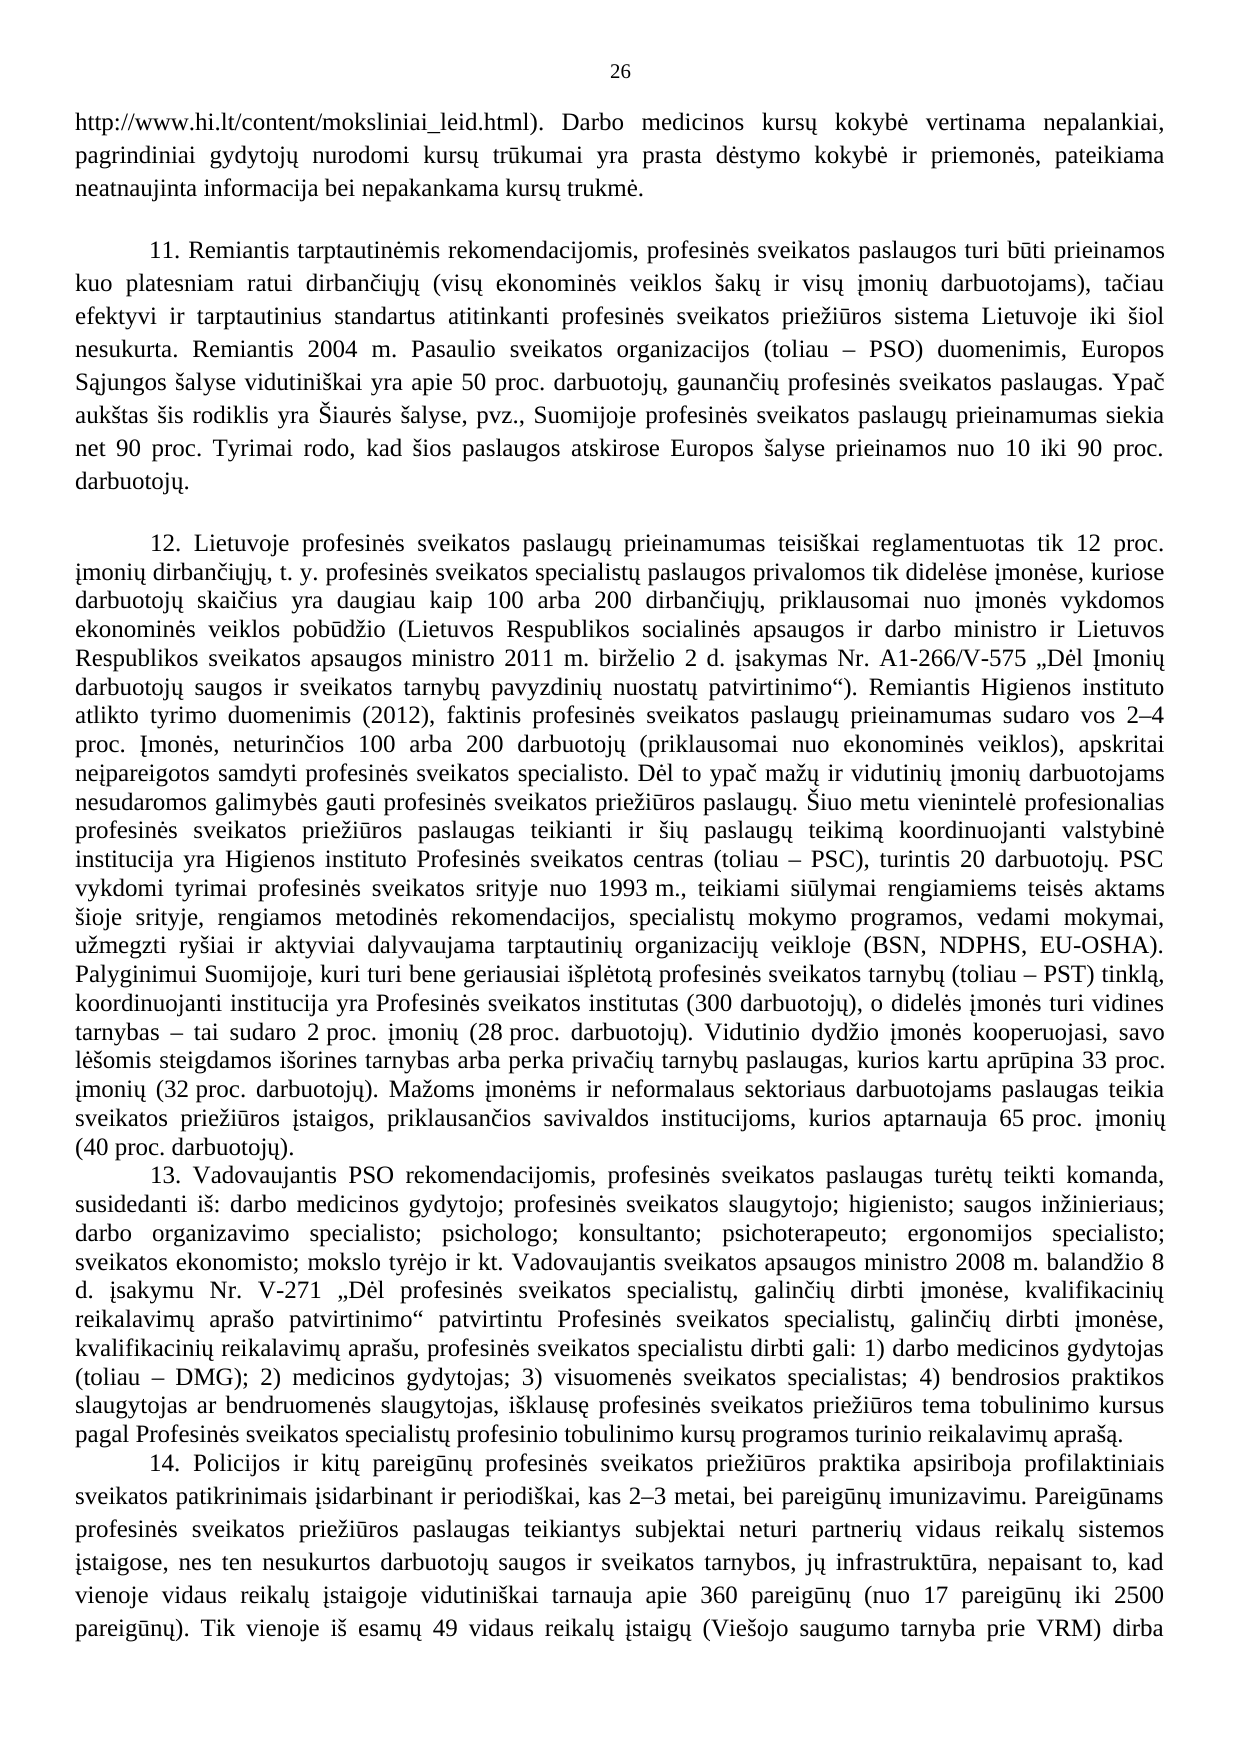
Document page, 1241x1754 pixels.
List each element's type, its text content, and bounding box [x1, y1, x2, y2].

text 12. Lietuvoje profesinės sveikatos paslaugų prieinamumas teisiškai reglamentuotas tik 12 proc. įmonių dirbančiųjų, t. y. profesinės sveikatos specialistų paslaugos privalomos tik didelėse įmonėse, kuriose darbuotojų skaičius yra daugiau kaip 100 arba 200 dirbančiųjų, priklausomai nuo įmonės vykdomos ekonominės veiklos pobūdžio (Lietuvos Respublikos socialinės apsaugos ir darbo ministro ir Lietuvos Respublikos sveikatos apsaugos ministro 2011 m. birželio 2 d. įsakymas Nr. A1-266/V-575 „Dėl Įmonių darbuotojų saugos ir sveikatos tarnybų pavyzdinių nuostatų patvirtinimo“). Remiantis Higienos instituto atlikto tyrimo duomenimis (2012), faktinis profesinės sveikatos paslaugų prieinamumas sudaro vos 2–4 proc. Įmonės, neturinčios 100 arba 200 darbuotojų (priklausomai nuo ekonominės veiklos), apskritai neįpareigotos samdyti profesinės sveikatos specialisto. Dėl to ypač mažų ir vidutinių įmonių darbuotojams nesudaromos galimybės gauti profesinės sveikatos priežiūros paslaugų. Šiuo metu vienintelė profesionalias profesinės sveikatos priežiūros paslaugas teikianti ir šių paslaugų teikimą koordinuojanti valstybinė institucija yra Higienos instituto Profesinės sveikatos centras (toliau – PSC), turintis 20 darbuotojų. PSC vykdomi tyrimai profesinės sveikatos srityje nuo 1993 m., teikiami siūlymai rengiamiems teisės aktams šioje srityje, rengiamos metodinės rekomendacijos, specialistų mokymo programos, vedami mokymai, užmegzti ryšiai ir aktyviai dalyvaujama tarptautinių organizacijų veikloje (BSN, NDPHS, EU-OSHA). Palyginimui Suomijoje, kuri turi bene geriausiai išplėtotą profesinės sveikatos tarnybų (toliau – PST) tinklą, koordinuojanti institucija yra Profesinės sveikatos institutas (300 darbuotojų), o didelės įmonės turi vidines tarnybas – tai sudaro 2 proc. įmonių (28 proc. darbuotojų). Vidutinio dydžio įmonės kooperuojasi, savo lėšomis steigdamos išorines tarnybas arba perka privačių tarnybų paslaugas, kurios kartu aprūpina 33 proc. įmonių (32 proc. darbuotojų). Mažoms įmonėms ir neformalaus sektoriaus darbuotojams paslaugas teikia sveikatos priežiūros įstaigos, priklausančios savivaldos institucijoms, kurios aptarnauja 65 proc. įmonių (40 proc. darbuotojų). [75, 528, 1166, 1160]
text 13. Vadovaujantis PSO rekomendacijomis, profesinės sveikatos paslaugas turėtų teikti komanda, susidedanti iš: darbo medicinos gydytojo; profesinės sveikatos slaugytojo; higienisto; saugos inžinieriaus; darbo organizavimo specialisto; psichologo; konsultanto; psichoterapeuto; ergonomijos specialisto; sveikatos ekonomisto; mokslo tyrėjo ir kt. Vadovaujantis sveikatos apsaugos ministro 2008 m. balandžio 8 d. įsakymu Nr. V-271 „Dėl profesinės sveikatos specialistų, galinčių dirbti įmonėse, kvalifikacinių reikalavimų aprašo patvirtinimo“ patvirtintu Profesinės sveikatos specialistų, galinčių dirbti įmonėse, kvalifikacinių reikalavimų aprašu, profesinės sveikatos specialistu dirbti gali: 1) darbo medicinos gydytojas (toliau – DMG); 2) medicinos gydytojas; 3) visuomenės sveikatos specialistas; 4) bendrosios praktikos slaugytojas ar bendruomenės slaugytojas, išklausę profesinės sveikatos priežiūros tema tobulinimo kursus pagal Profesinės sveikatos specialistų profesinio tobulinimo kursų programos turinio reikalavimų aprašą. [75, 1160, 1166, 1448]
text 14. Policijos ir kitų pareigūnų profesinės sveikatos priežiūros praktika apsiriboja profilaktiniais sveikatos patikrinimais įsidarbinant ir periodiškai, kas 2–3 metai, bei pareigūnų imunizavimu. Pareigūnams profesinės sveikatos priežiūros paslaugas teikiantys subjektai neturi partnerių vidaus reikalų sistemos įstaigose, nes ten nesukurtos darbuotojų saugos ir sveikatos tarnybos, jų infrastruktūra, nepaisant to, kad vienoje vidaus reikalų įstaigoje vidutiniškai tarnauja apie 360 pareigūnų (nuo 17 pareigūnų iki 2500 pareigūnų). Tik vienoje iš esamų 49 vidaus reikalų įstaigų (Viešojo saugumo tarnyba prie VRM) dirba [75, 1448, 1166, 1642]
text 11. Remiantis tarptautinėmis rekomendacijomis, profesinės sveikatos paslaugos turi būti prieinamos kuo platesniam ratui dirbančiųjų (visų ekonominės veiklos šakų ir visų įmonių darbuotojams), tačiau efektyvi ir tarptautinius standartus atitinkanti profesinės sveikatos priežiūros sistema Lietuvoje iki šiol nesukurta. Remiantis 2004 m. Pasaulio sveikatos organizacijos (toliau – PSO) duomenimis, Europos Sąjungos šalyse vidutiniškai yra apie 50 proc. darbuotojų, gaunančių profesinės sveikatos paslaugas. Ypač aukštas šis rodiklis yra Šiaurės šalyse, pvz., Suomijoje profesinės sveikatos paslaugų prieinamumas siekia net 90 proc. Tyrimai rodo, kad šios paslaugos atskirose Europos šalyse prieinamos nuo 10 iki 90 proc. darbuotojų. [75, 235, 1166, 495]
text http://www.hi.lt/content/moksliniai_leid.html). Darbo medicinos kursų kokybė vertinama nepalankiai, pagrindiniai gydytojų nurodomi kursų trūkumai yra prasta dėstymo kokybė ir priemonės, pateikiama neatnaujinta informacija bei nepakankama kursų trukmė. [75, 107, 1166, 202]
